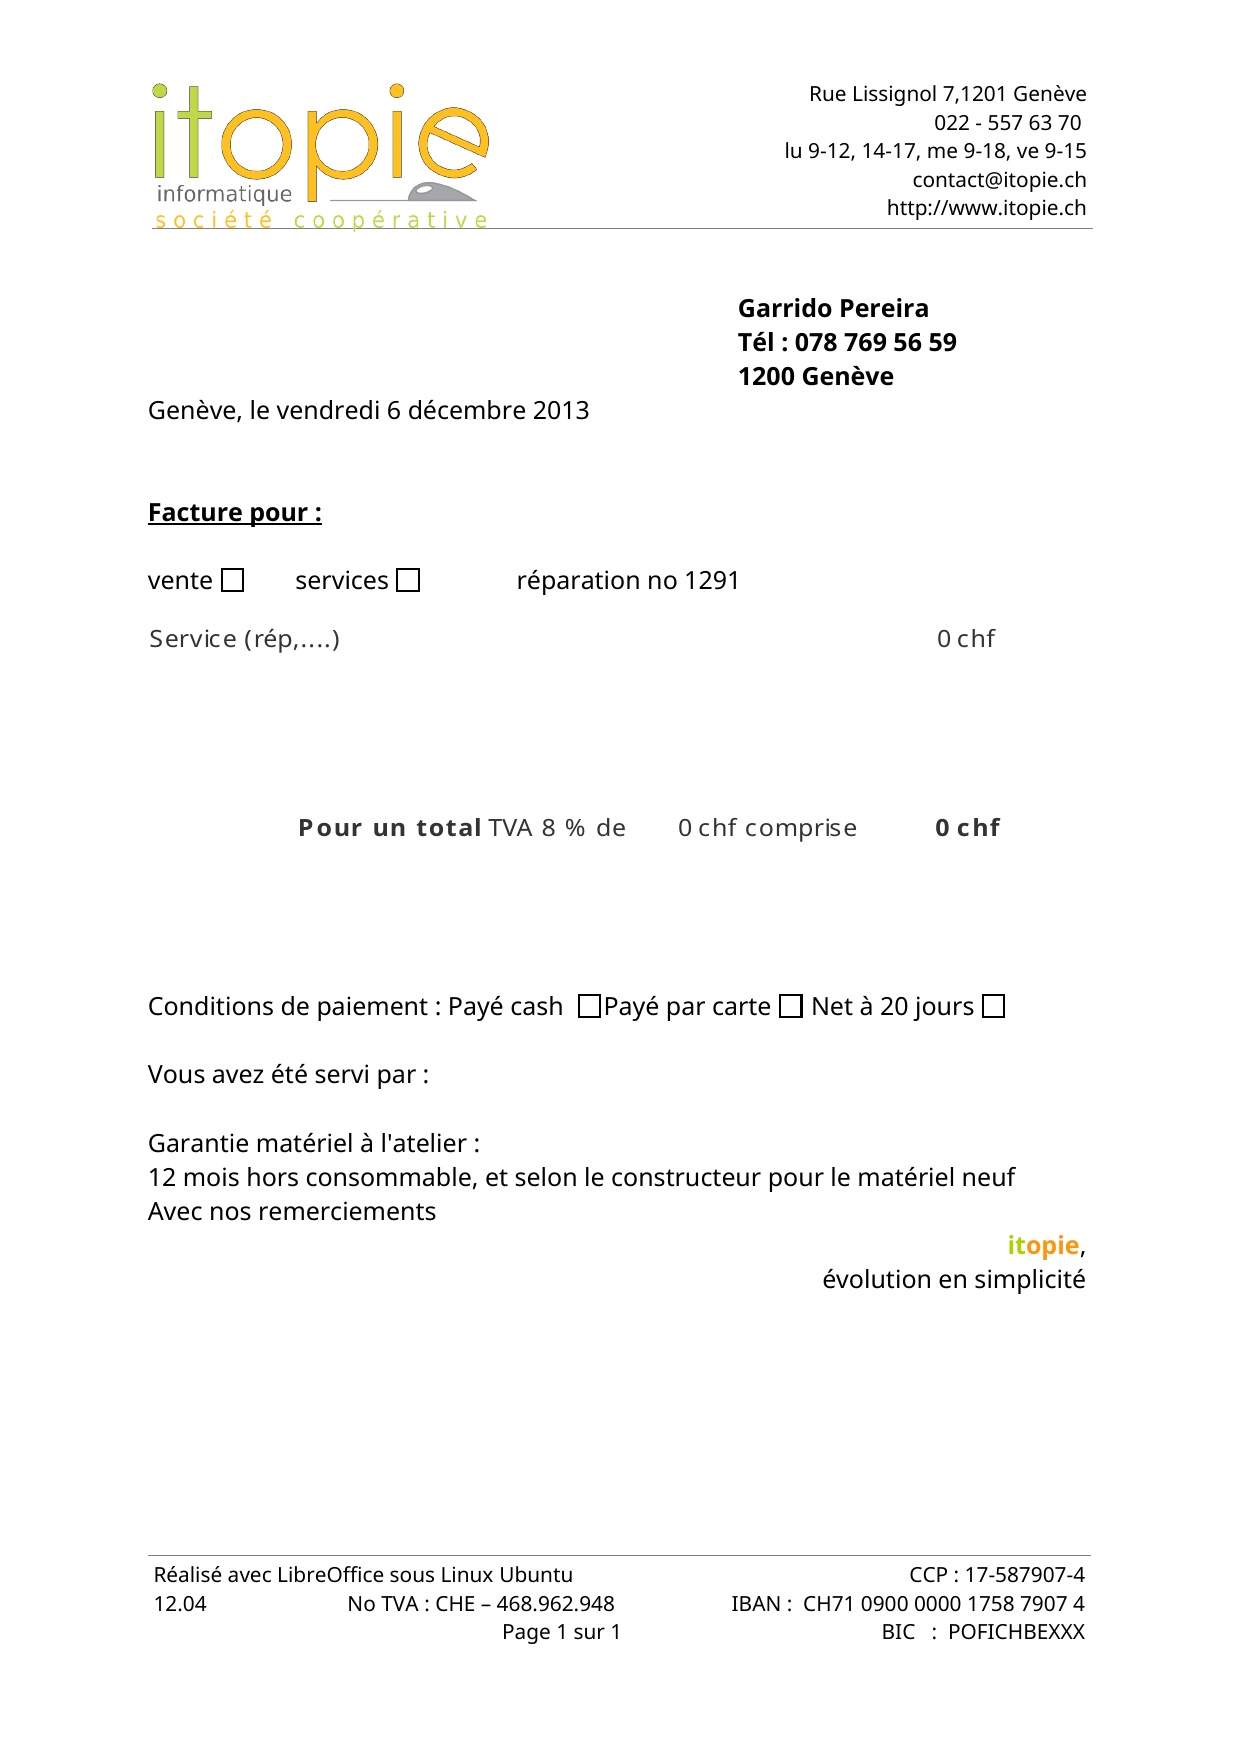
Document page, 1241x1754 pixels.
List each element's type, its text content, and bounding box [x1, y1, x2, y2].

text Garrido Pereira [148, 290, 1093, 324]
text évolution en simplicité [148, 1262, 1093, 1296]
text 12 mois hors consommable, et selon le constructeur pour le matériel neuf [148, 1159, 1093, 1193]
text vente services réparation no 1291 [148, 563, 1093, 597]
text Facture pour : [148, 495, 1093, 529]
text Garantie matériel à l'atelier : [148, 1125, 1093, 1159]
text Genève, le vendredi 6 décembre 2013 [148, 392, 1093, 427]
picture [138, 72, 500, 244]
text Tél : 078 769 56 59 [148, 324, 1093, 358]
text Vous avez été servi par : [148, 1057, 1093, 1091]
text 1200 Genève [148, 358, 1093, 392]
text Avec nos remerciements [148, 1193, 1093, 1227]
text itopie, [148, 1227, 1093, 1262]
text Conditions de paiement : Payé cash Payé par carte Net à 20 jours [148, 989, 1093, 1023]
